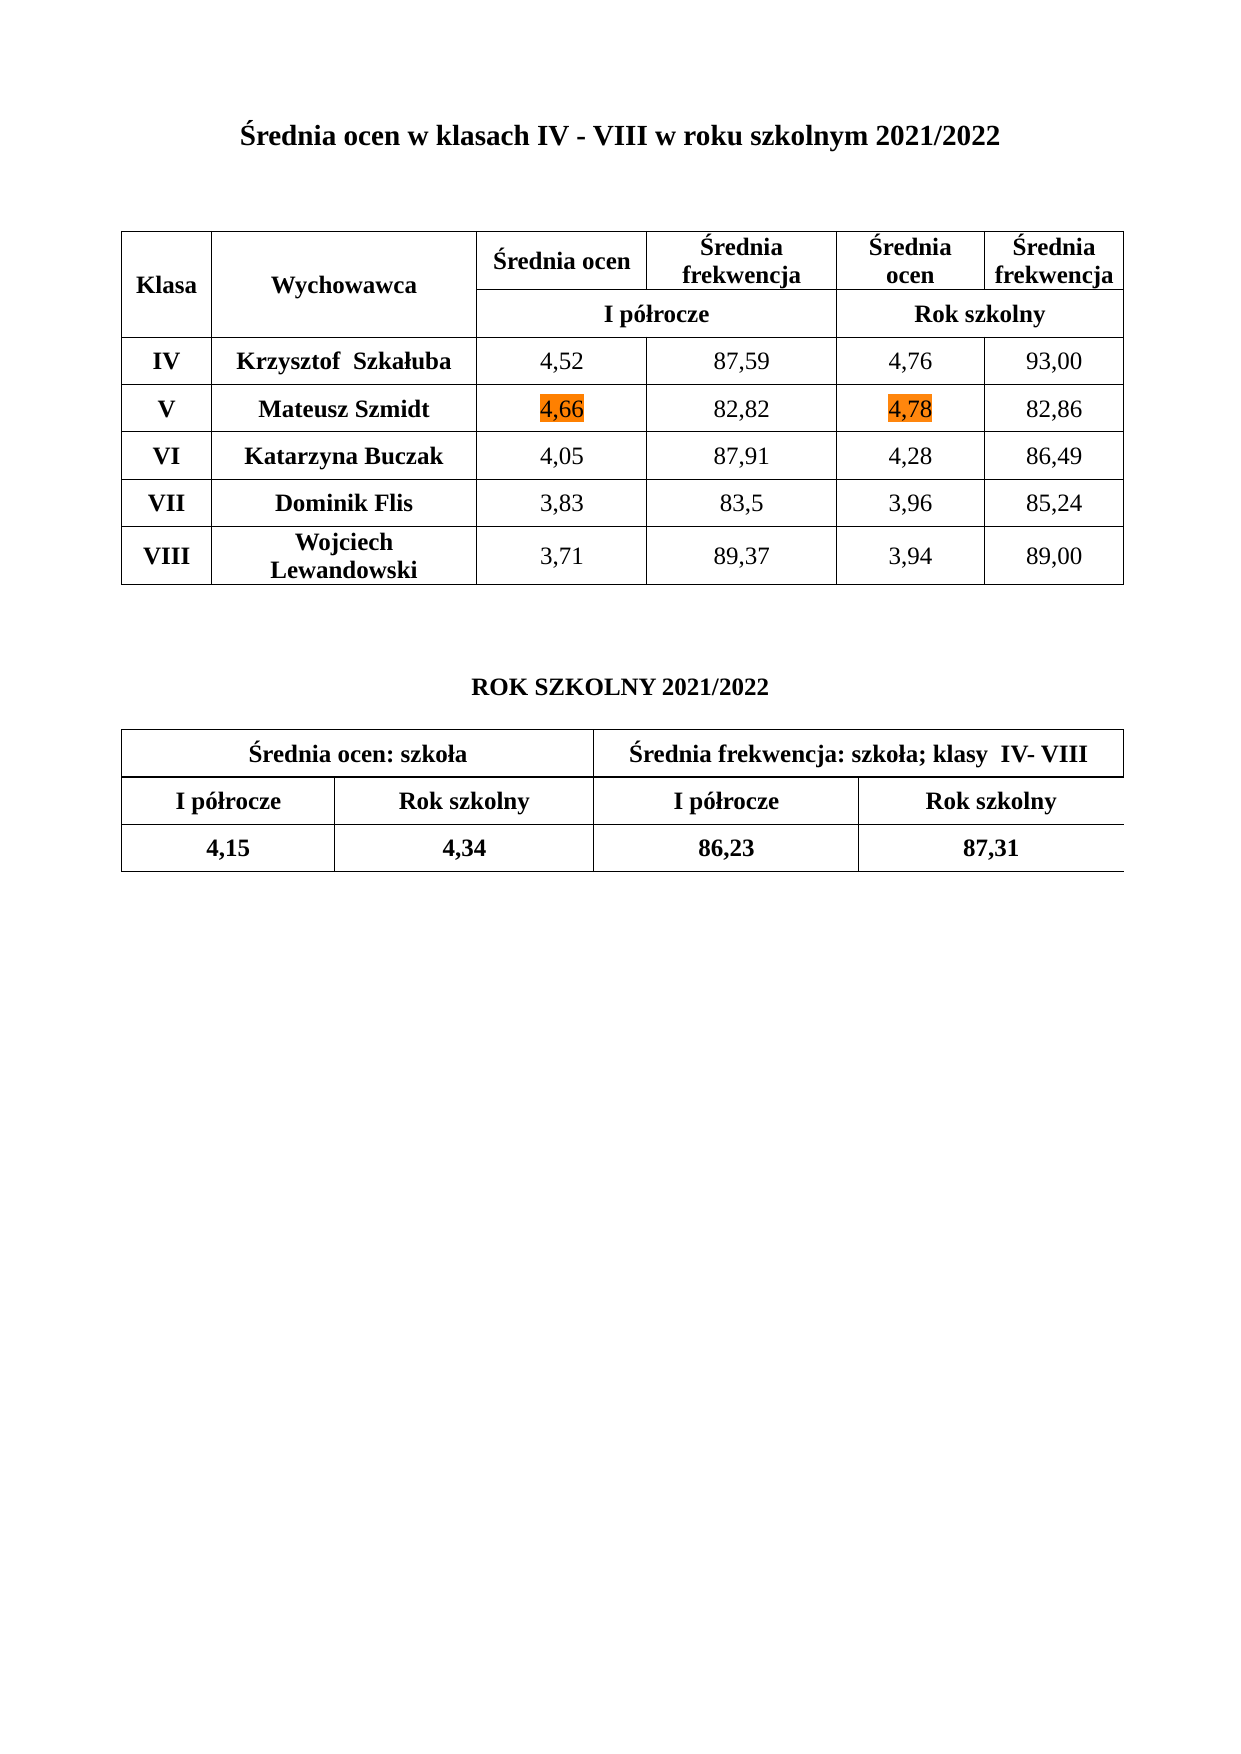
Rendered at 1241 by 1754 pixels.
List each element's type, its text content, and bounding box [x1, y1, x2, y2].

table_header Średnia ocen: szkoła [122, 730, 593, 776]
table_cell 87,59 [647, 338, 836, 384]
table_cell VII [122, 480, 211, 526]
text Średnia ocen w klasach IV - VIII w roku szkolnym 2021/2022 [118, 118, 1122, 152]
table_header Średnia frekwencja: szkoła; klasy IV- VIII [594, 730, 1123, 776]
table_cell Dominik Flis [212, 480, 476, 526]
table_cell 4,66 [477, 385, 646, 431]
table_cell 82,86 [985, 385, 1123, 431]
table_cell 86,49 [985, 432, 1123, 478]
table_cell Rok szkolny [859, 778, 1123, 824]
table_cell 4,28 [837, 432, 984, 478]
table_cell Rok szkolny [837, 290, 1123, 337]
table_header Średnia frekwencja [985, 232, 1123, 289]
table_cell Wojciech Lewandowski [212, 527, 476, 584]
table_cell 85,24 [985, 480, 1123, 526]
table_cell 3,94 [837, 527, 984, 584]
table_cell 3,71 [477, 527, 646, 584]
table_header Klasa [122, 232, 211, 337]
table_cell 93,00 [985, 338, 1123, 384]
table_cell VI [122, 432, 211, 478]
table_cell 4,76 [837, 338, 984, 384]
table_cell 4,15 [122, 825, 334, 871]
table_header Średnia ocen [477, 232, 646, 289]
table_cell V [122, 385, 211, 431]
table_cell 3,83 [477, 480, 646, 526]
text ROK SZKOLNY 2021/2022 [118, 672, 1122, 700]
table_header Średnia ocen [837, 232, 984, 289]
table_cell Krzysztof Szkałuba [212, 338, 476, 384]
table_cell I półrocze [477, 290, 836, 337]
table_cell 4,05 [477, 432, 646, 478]
table_cell 87,31 [859, 825, 1123, 871]
table_cell 4,34 [335, 825, 593, 871]
table_header Wychowawca [212, 232, 476, 337]
table_cell VIII [122, 527, 211, 584]
table_cell Mateusz Szmidt [212, 385, 476, 431]
table_cell 82,82 [647, 385, 836, 431]
table_cell I półrocze [594, 778, 858, 824]
table_cell 86,23 [594, 825, 858, 871]
table_cell 4,52 [477, 338, 646, 384]
table_cell 83,5 [647, 480, 836, 526]
table_cell Katarzyna Buczak [212, 432, 476, 478]
table_cell IV [122, 338, 211, 384]
table_cell 4,78 [837, 385, 984, 431]
table_cell 87,91 [647, 432, 836, 478]
table_cell Rok szkolny [335, 778, 593, 824]
table_cell 3,96 [837, 480, 984, 526]
table_header Średnia frekwencja [647, 232, 836, 289]
table_cell 89,00 [985, 527, 1123, 584]
table_cell I półrocze [122, 778, 334, 824]
table_cell 89,37 [647, 527, 836, 584]
